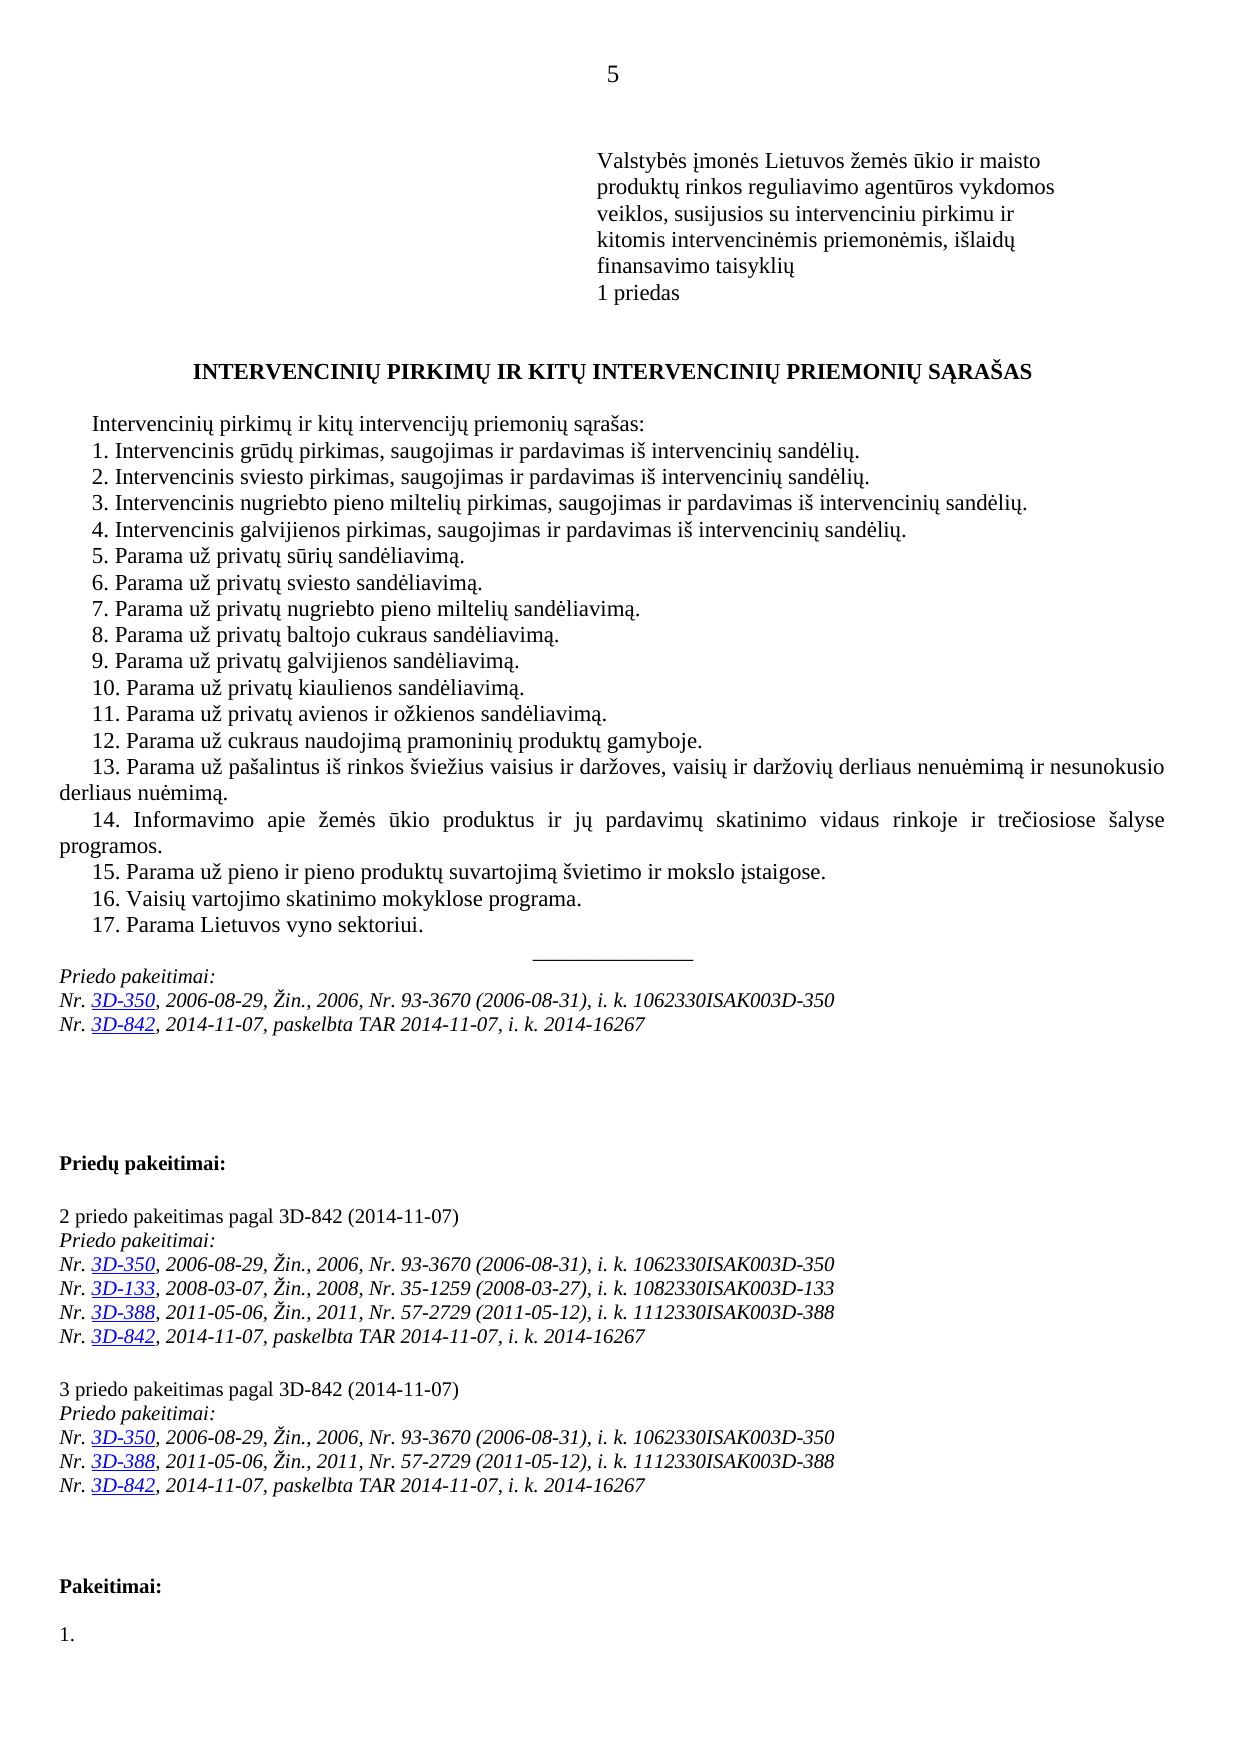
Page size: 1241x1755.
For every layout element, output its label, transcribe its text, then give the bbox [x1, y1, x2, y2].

text 4. Intervencinis galvijienos pirkimas, saugojimas ir pardavimas iš intervencinių sandėlių. [59, 516, 1167, 542]
text Priedo pakeitimai: [59, 1401, 1167, 1425]
text 15. Parama už pieno ir pieno produktų suvartojimą švietimo ir mokslo įstaigose. [59, 858, 1167, 885]
text Priedo pakeitimai: [59, 1228, 1167, 1252]
text 17. Parama Lietuvos vyno sektoriui. [59, 911, 1167, 937]
text 5. Parama už privatų sūrių sandėliavimą. [59, 542, 1167, 568]
text 16. Vaisių vartojimo skatinimo mokyklose programa. [59, 885, 1167, 911]
text Pakeitimai: [59, 1574, 1167, 1598]
text 12. Parama už cukraus naudojimą pramoninių produktų gamyboje. [59, 727, 1167, 753]
text Nr. 3D-842, 2014-11-07, paskelbta TAR 2014-11-07, i. k. 2014-16267 [59, 1324, 1167, 1348]
text produktų rinkos reguliavimo agentūros vykdomos [597, 173, 1167, 199]
text 10. Parama už privatų kiaulienos sandėliavimą. [59, 674, 1167, 700]
text Nr. 3D-350, 2006-08-29, Žin., 2006, Nr. 93-3670 (2006-08-31), i. k. 1062330ISAK003D-350 [59, 1252, 1167, 1276]
text Nr. 3D-842, 2014-11-07, paskelbta TAR 2014-11-07, i. k. 2014-16267 [59, 1473, 1167, 1497]
text Nr. 3D-388, 2011-05-06, Žin., 2011, Nr. 57-2729 (2011-05-12), i. k. 1112330ISAK003D-388 [59, 1449, 1167, 1473]
text Nr. 3D-842, 2014-11-07, paskelbta TAR 2014-11-07, i. k. 2014-16267 [59, 1012, 1167, 1036]
text Nr. 3D-350, 2006-08-29, Žin., 2006, Nr. 93-3670 (2006-08-31), i. k. 1062330ISAK003D-350 [59, 1425, 1167, 1449]
text 11. Parama už privatų avienos ir ožkienos sandėliavimą. [59, 700, 1167, 727]
text kitomis intervencinėmis priemonėmis, išlaidų [597, 226, 1167, 252]
text Valstybės įmonės Lietuvos žemės ūkio ir maisto [597, 147, 1167, 173]
text Priedų pakeitimai: [59, 1151, 1167, 1175]
text veiklos, susijusios su intervenciniu pirkimu ir [597, 199, 1167, 226]
text 1. Intervencinis grūdų pirkimas, saugojimas ir pardavimas iš intervencinių sandėlių. [59, 437, 1167, 463]
text 6. Parama už privatų sviesto sandėliavimą. [59, 568, 1167, 595]
text 7. Parama už privatų nugriebto pieno miltelių sandėliavimą. [59, 595, 1167, 621]
text Priedo pakeitimai: [59, 964, 1167, 988]
text ______________ [59, 937, 1167, 964]
text 14. Informavimo apie žemės ūkio produktus ir jų pardavimų skatinimo vidaus rinkoje ir trečiosiose šalyse programos. [59, 806, 1167, 858]
text 8. Parama už privatų baltojo cukraus sandėliavimą. [59, 621, 1167, 648]
text 3 priedo pakeitimas pagal 3D-842 (2014-11-07) [59, 1377, 1167, 1401]
text Intervencinių pirkimų ir kitų intervencijų priemonių sąrašas: [59, 410, 1167, 437]
text Nr. 3D-350, 2006-08-29, Žin., 2006, Nr. 93-3670 (2006-08-31), i. k. 1062330ISAK003D-350 [59, 988, 1167, 1012]
text finansavimo taisyklių [597, 252, 1167, 279]
text 1. [59, 1622, 1167, 1646]
text 13. Parama už pašalintus iš rinkos šviežius vaisius ir daržoves, vaisių ir daržovių derliaus nenuėmimą ir nesunokusio derliaus nuėmimą. [59, 753, 1167, 806]
text INTERVENCINIŲ PIRKIMŲ IR KITŲ INTERVENCINIŲ PRIEMONIŲ SĄRAŠAS [59, 358, 1167, 384]
text 2. Intervencinis sviesto pirkimas, saugojimas ir pardavimas iš intervencinių sandėlių. [59, 463, 1167, 489]
text 3. Intervencinis nugriebto pieno miltelių pirkimas, saugojimas ir pardavimas iš intervencinių sandėlių. [59, 489, 1167, 516]
text Nr. 3D-388, 2011-05-06, Žin., 2011, Nr. 57-2729 (2011-05-12), i. k. 1112330ISAK003D-388 [59, 1300, 1167, 1324]
text 9. Parama už privatų galvijienos sandėliavimą. [59, 648, 1167, 674]
text 1 priedas [597, 279, 1167, 305]
text 2 priedo pakeitimas pagal 3D-842 (2014-11-07) [59, 1204, 1167, 1228]
text Nr. 3D-133, 2008-03-07, Žin., 2008, Nr. 35-1259 (2008-03-27), i. k. 1082330ISAK003D-133 [59, 1276, 1167, 1300]
